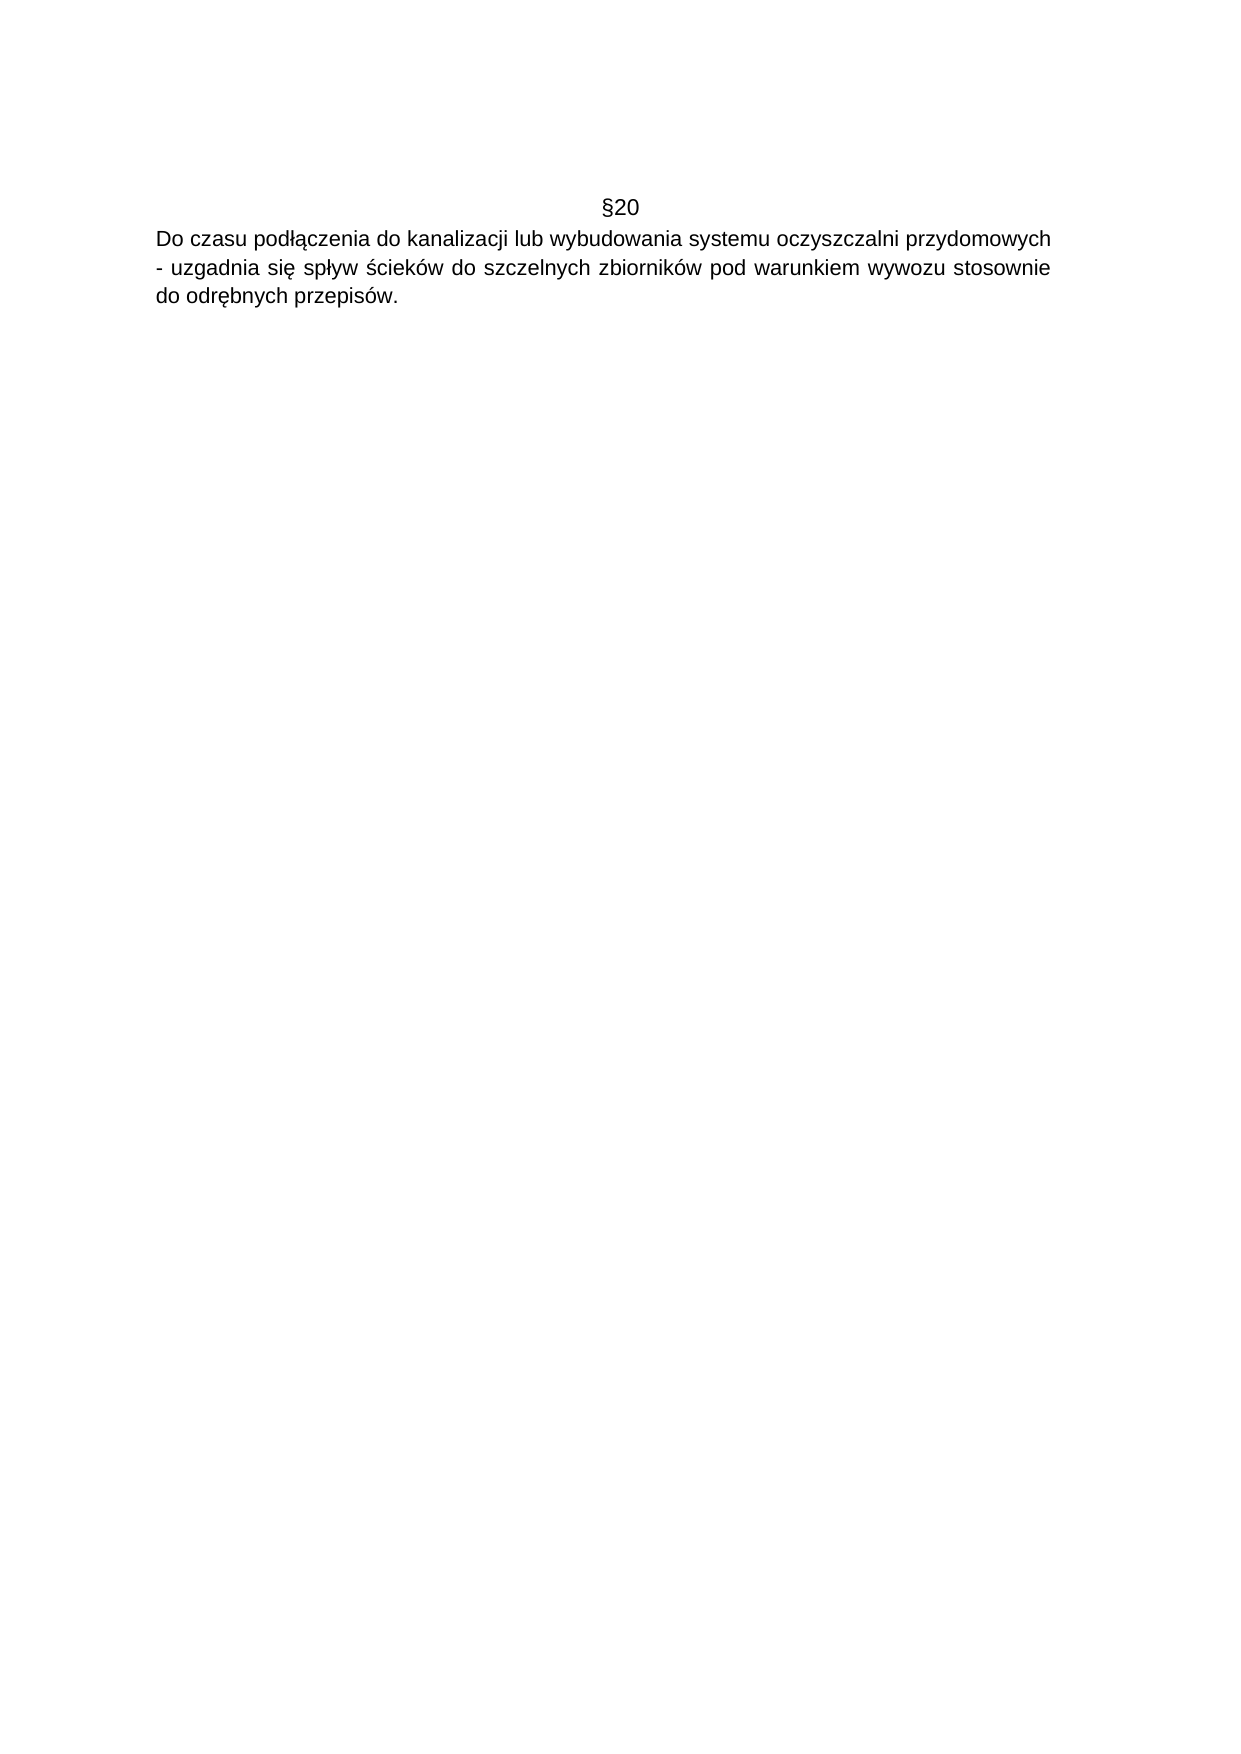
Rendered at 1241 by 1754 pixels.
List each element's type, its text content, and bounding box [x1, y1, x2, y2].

text Do czasu podłączenia do kanalizacji lub wybudowania systemu oczyszczalni przydomowych - uzgadnia się spływ ścieków do szczelnych zbiorników pod warunkiem wywozu stosownie do odrębnych przepisów. [156, 224, 1052, 309]
text §20 [184, 192, 1057, 221]
